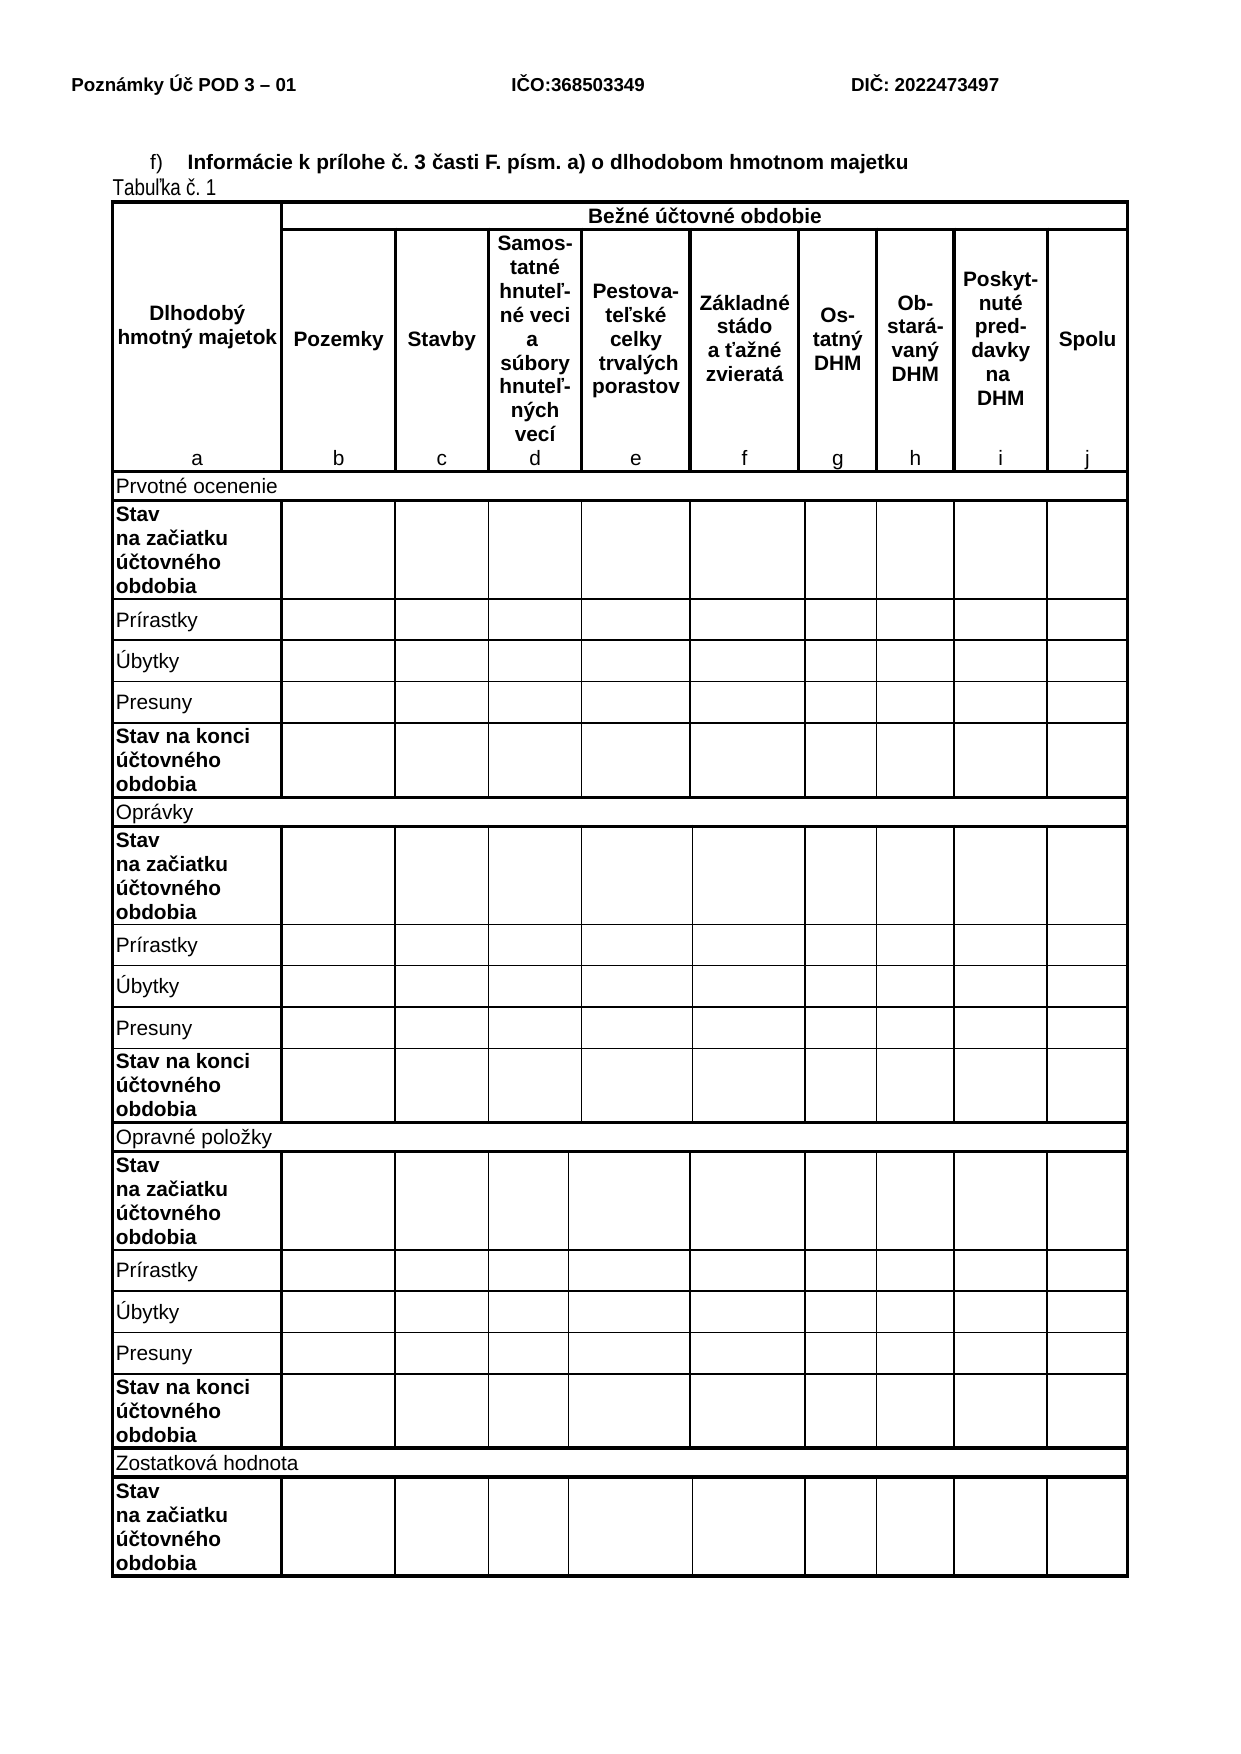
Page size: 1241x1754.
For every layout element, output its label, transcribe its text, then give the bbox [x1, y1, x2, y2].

table_cell [693, 1479, 804, 1574]
table_cell [806, 828, 876, 923]
table_cell [396, 641, 488, 681]
table_cell [396, 724, 488, 796]
table_cell [283, 966, 394, 1006]
table_cell [283, 1292, 394, 1332]
table_cell Stav na začiatku účtovného obdobia [114, 828, 280, 923]
table_cell [582, 828, 692, 923]
table_cell [283, 641, 394, 681]
table_cell [955, 724, 1046, 796]
table_cell [806, 1375, 876, 1446]
table_cell [489, 1008, 581, 1047]
table_cell [283, 828, 394, 923]
table_cell [1048, 1153, 1126, 1249]
table_cell [582, 682, 689, 722]
table_cell [582, 1049, 692, 1121]
table_cell [396, 600, 488, 639]
table_cell Prvotné ocenenie [114, 473, 1126, 499]
table_cell [955, 1049, 1046, 1121]
table_cell [806, 925, 876, 965]
table_cell [1048, 1333, 1126, 1373]
table_cell [955, 1292, 1046, 1332]
table_cell [955, 1333, 1046, 1373]
table_cell [396, 1375, 488, 1446]
table_cell Stavby [397, 231, 487, 446]
table_cell Pestova-teľské celky trvalých porastov [583, 231, 688, 446]
table_cell [1048, 925, 1126, 965]
table_cell Opravné položky [114, 1124, 1126, 1150]
table_cell Ob-stará-vaný DHM [878, 231, 952, 446]
table_cell [582, 1008, 692, 1047]
table_cell [396, 1008, 488, 1047]
table_cell [569, 1251, 689, 1290]
table_cell [489, 1333, 568, 1373]
table_cell [877, 1251, 953, 1290]
table_cell [396, 828, 488, 923]
table_cell [1048, 1251, 1126, 1290]
table_cell Spolu [1049, 231, 1126, 446]
table_cell [283, 502, 394, 598]
table_cell [1048, 966, 1126, 1006]
table_cell [693, 1049, 804, 1121]
table_cell [691, 1375, 804, 1446]
table_cell [877, 641, 953, 681]
table_cell [955, 828, 1046, 923]
table_cell [806, 1153, 876, 1249]
table_cell Stav na začiatku účtovného obdobia [114, 1479, 280, 1574]
table_cell [877, 1292, 953, 1332]
table_cell [691, 641, 804, 681]
table_cell [283, 1333, 394, 1373]
table_cell [396, 925, 488, 965]
table_cell [877, 1375, 953, 1446]
table_cell [489, 682, 581, 722]
table_cell [283, 724, 394, 796]
table_cell [806, 502, 876, 598]
table_cell [1048, 828, 1126, 923]
table_cell Prírastky [114, 925, 280, 965]
table_cell [691, 1292, 804, 1332]
table_cell [955, 502, 1046, 598]
table_cell [955, 641, 1046, 681]
table_cell i [956, 446, 1046, 470]
table_cell [1048, 641, 1126, 681]
table_cell [806, 641, 876, 681]
table_cell [396, 1479, 488, 1574]
table_cell [691, 1153, 804, 1249]
table_cell Zostatková hodnota [114, 1450, 1126, 1475]
table_cell [955, 1008, 1046, 1047]
table_cell [877, 1479, 953, 1574]
table_cell [806, 600, 876, 639]
table_cell [806, 682, 876, 722]
table_cell [396, 682, 488, 722]
table_cell [582, 724, 689, 796]
table_cell [582, 502, 689, 598]
table_cell [877, 682, 953, 722]
table_cell Samos-tatné hnuteľ-né veci a súbory hnuteľ-ných vecí [490, 231, 580, 446]
table_cell [489, 1153, 568, 1249]
table_cell [283, 1375, 394, 1446]
table_cell [1048, 1375, 1126, 1446]
table_cell Stav na konci účtovného obdobia [114, 1375, 280, 1446]
table_cell [806, 1292, 876, 1332]
table_cell [955, 966, 1046, 1006]
table_cell c [397, 446, 487, 470]
table_cell [806, 1251, 876, 1290]
table_cell [877, 925, 953, 965]
text Tabuľka č. 1 [112, 174, 1128, 200]
table_cell [283, 925, 394, 965]
table_cell [489, 925, 581, 965]
table_cell [283, 1479, 394, 1574]
table_cell [955, 1479, 1046, 1574]
table_cell [569, 1375, 689, 1446]
table_cell d [490, 446, 580, 470]
table_cell [877, 724, 953, 796]
table_cell Stav na začiatku účtovného obdobia [114, 502, 280, 598]
table_cell [693, 966, 804, 1006]
table_cell [691, 682, 804, 722]
table_cell [877, 600, 953, 639]
table_cell [489, 641, 581, 681]
table_cell [691, 600, 804, 639]
table_cell Úbytky [114, 641, 280, 681]
table_cell [582, 641, 689, 681]
table_cell [877, 502, 953, 598]
table_cell [693, 828, 804, 923]
table_cell j [1049, 446, 1126, 470]
table_cell [283, 1251, 394, 1290]
table_cell [396, 502, 488, 598]
table_cell [1048, 1292, 1126, 1332]
table_cell [806, 1479, 876, 1574]
table_cell [489, 600, 581, 639]
table_cell Presuny [114, 1333, 280, 1373]
table_cell [1048, 682, 1126, 722]
table_cell [283, 1153, 394, 1249]
table_cell [396, 1049, 488, 1121]
table_cell Poskyt-nuté pred-davky na DHM [956, 231, 1046, 446]
table_cell [693, 1008, 804, 1047]
table_cell [691, 724, 804, 796]
table_cell Úbytky [114, 966, 280, 1006]
table_cell [569, 1479, 692, 1574]
table_cell [396, 1333, 488, 1373]
table_cell [955, 1153, 1046, 1249]
table_cell Presuny [114, 1008, 280, 1047]
table_cell Pozemky [283, 231, 394, 446]
table_cell Presuny [114, 682, 280, 722]
table_cell g [800, 446, 875, 470]
table_cell [955, 682, 1046, 722]
table_cell h [878, 446, 952, 470]
table_cell [955, 600, 1046, 639]
table_cell [283, 600, 394, 639]
table_cell [489, 1292, 568, 1332]
table_cell [877, 966, 953, 1006]
table_cell [691, 1333, 804, 1373]
table_cell [877, 1153, 953, 1249]
table_cell [806, 1333, 876, 1373]
table_cell Úbytky [114, 1292, 280, 1332]
table_cell [691, 502, 804, 598]
table_cell [283, 1049, 394, 1121]
table_header Dlhodobý hmotný majetok [114, 204, 280, 446]
table_cell Stav na konci účtovného obdobia [114, 1049, 280, 1121]
table_cell [806, 966, 876, 1006]
table_cell Stav na začiatku účtovného obdobia [114, 1153, 280, 1249]
table_cell b [283, 446, 394, 470]
table_cell [489, 1479, 568, 1574]
table_cell [569, 1333, 689, 1373]
table_cell f [692, 446, 797, 470]
table_cell Oprávky [114, 799, 1126, 824]
subtitle Informácie k prílohe č. 3 časti F. písm. a) o dlhodobom hmotnom majetku [150, 150, 1128, 174]
table_cell [489, 1251, 568, 1290]
table_cell [582, 966, 692, 1006]
table_cell [489, 1049, 581, 1121]
table_cell [396, 1251, 488, 1290]
table_cell [569, 1153, 689, 1249]
table_cell [955, 1375, 1046, 1446]
table_cell [489, 966, 581, 1006]
table_cell [489, 1375, 568, 1446]
table_cell [396, 966, 488, 1006]
table_cell [1048, 1008, 1126, 1047]
table_cell [806, 1008, 876, 1047]
table_cell [569, 1292, 689, 1332]
table_cell [806, 1049, 876, 1121]
table_cell Stav na konci účtovného obdobia [114, 724, 280, 796]
table_cell [806, 724, 876, 796]
table_cell [1048, 1479, 1126, 1574]
table_cell [1048, 724, 1126, 796]
table_cell Os-tatný DHM [800, 231, 875, 446]
table_cell [693, 925, 804, 965]
table_cell a [114, 446, 280, 470]
table_cell Základné stádo a ťažné zvieratá [692, 231, 797, 446]
table_cell [489, 502, 581, 598]
table_cell [955, 925, 1046, 965]
table_cell [396, 1292, 488, 1332]
table_cell [582, 925, 692, 965]
table_cell [489, 724, 581, 796]
table_cell [396, 1153, 488, 1249]
table_cell Prírastky [114, 1251, 280, 1290]
table_cell [955, 1251, 1046, 1290]
table_cell [691, 1251, 804, 1290]
table_cell [1048, 502, 1126, 598]
table_cell Prírastky [114, 600, 280, 639]
table_header Bežné účtovné obdobie [283, 204, 1126, 227]
table_cell [1048, 1049, 1126, 1121]
table_cell [877, 1008, 953, 1047]
table_cell [582, 600, 689, 639]
table_cell [1048, 600, 1126, 639]
table_cell [283, 682, 394, 722]
table_cell e [583, 446, 688, 470]
table_cell [877, 1333, 953, 1373]
table_cell [877, 828, 953, 923]
table_cell [283, 1008, 394, 1047]
table_cell [489, 828, 581, 923]
table_cell [877, 1049, 953, 1121]
